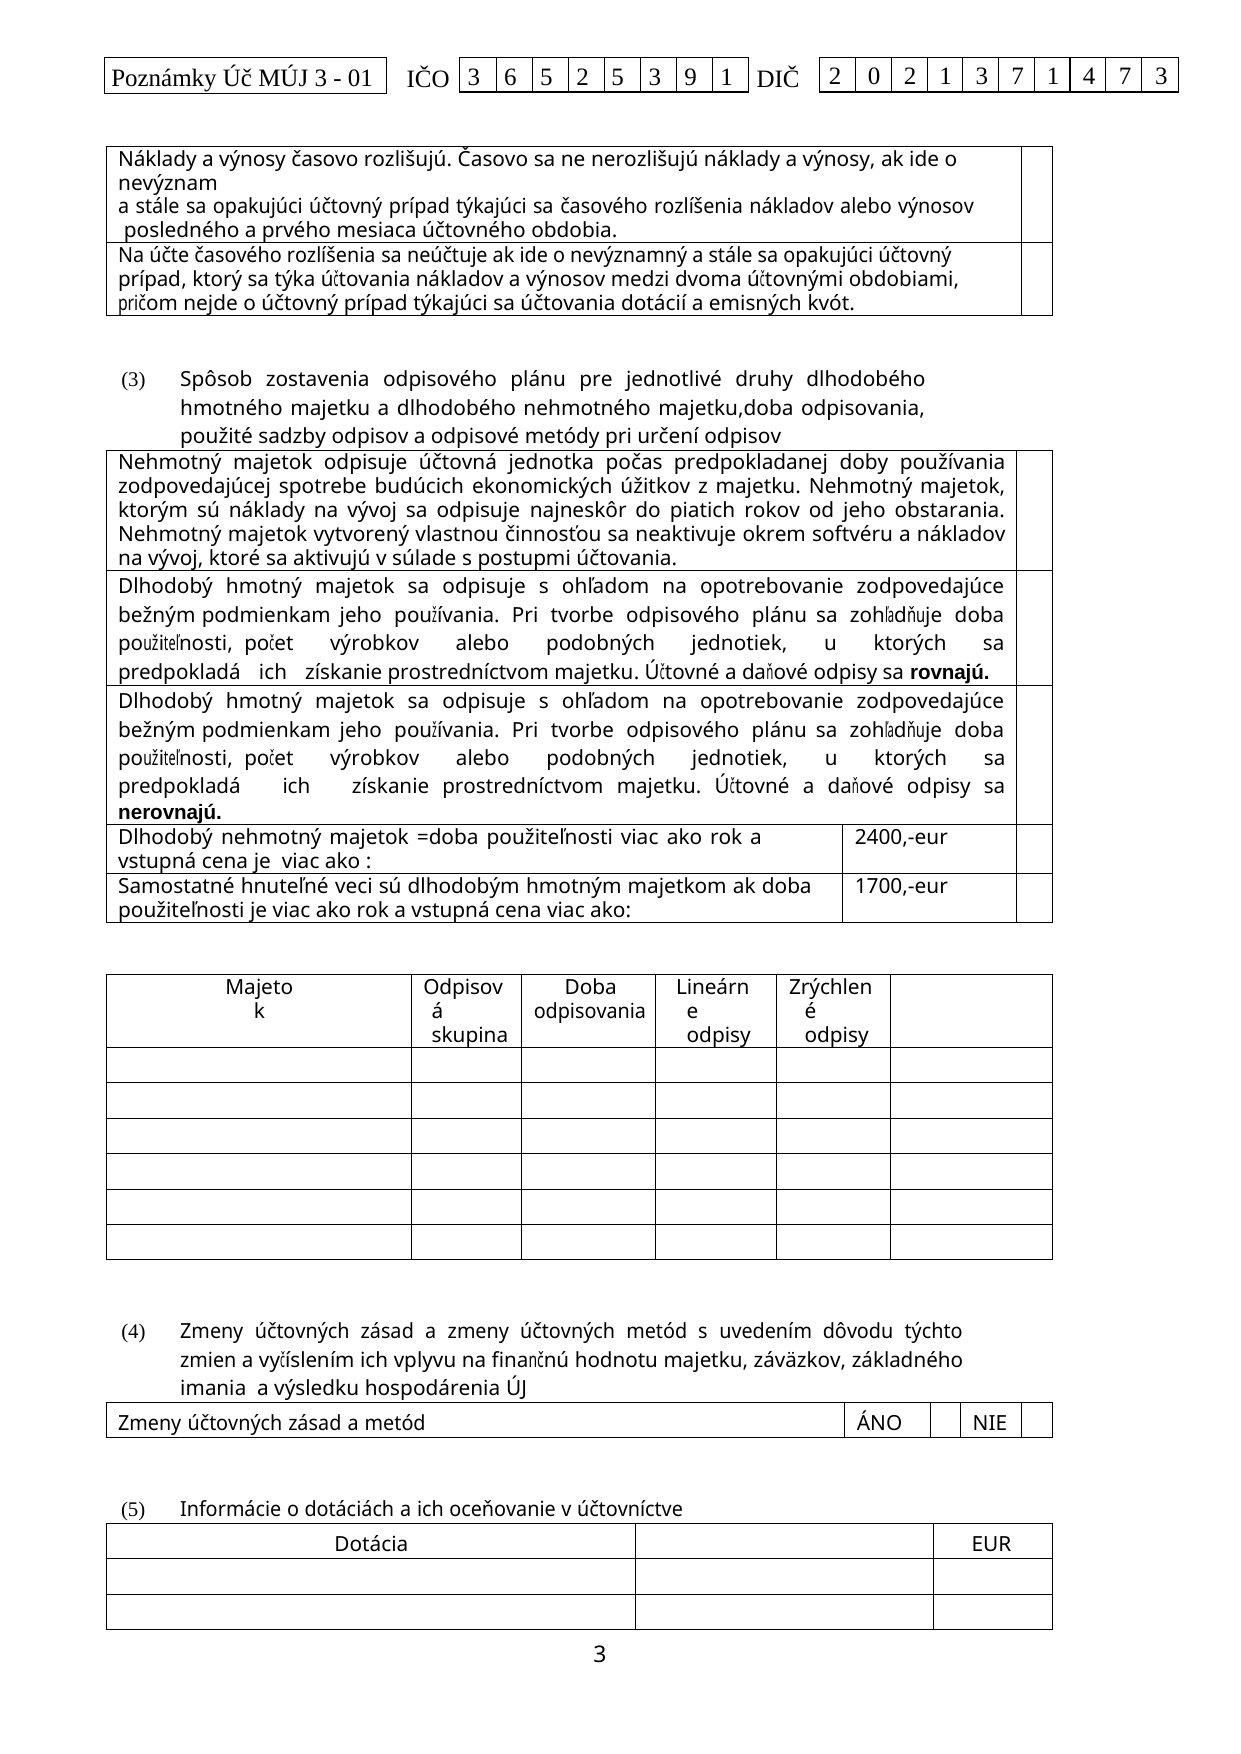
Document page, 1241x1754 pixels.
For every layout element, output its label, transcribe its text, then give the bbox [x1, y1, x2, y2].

table_cell [656, 1154, 776, 1188]
table_cell [412, 1154, 521, 1188]
text 3 [1155, 61, 1177, 90]
text 2 [829, 61, 855, 90]
table_cell [636, 1559, 933, 1593]
table_cell 2400,-eur [843, 825, 1016, 873]
table_header Lineárne odpisy [656, 975, 776, 1047]
text 4 [1083, 61, 1105, 90]
text 7 [1118, 61, 1141, 90]
subtitle [1035, 64, 1069, 91]
table_cell [522, 1225, 655, 1259]
subtitle [1179, 64, 1192, 92]
text 2 [576, 64, 604, 91]
table_cell Dlhodobý nehmotný majetok =doba použiteľnosti viac ako rok a vstupná cena je viac ako : [107, 825, 842, 873]
text 7 [1011, 61, 1034, 90]
table_cell [522, 1083, 655, 1118]
table_header NIE [961, 1403, 1021, 1437]
table_header Zmeny účtovných zásad a metód [107, 1403, 844, 1437]
table_cell Na účte časového rozlíšenia sa neúčtuje ak ide o nevýznamný a stále sa opakujúci účtovný prípad, ktorý sa týka účtovania nákladov a výnosov medzi dvoma účtovnými obdobiami, pričom nejde o účtovný prípad týkajúci sa účtovania dotácií a emisných kvót. [107, 243, 1021, 315]
text 1 [720, 64, 748, 91]
list Zmeny účtovných zásad a zmeny účtovných metód s uvedením dôvodu týchto zmien a vyčíslením ich vplyvu na finančnú hodnotu majetku, záväzkov, základného imania a výsledku hospodárenia ÚJ [121, 1317, 963, 1402]
table_cell [522, 1190, 655, 1224]
text Poznámky Úč MÚJ 3 - 01 [111, 63, 387, 92]
subtitle [497, 64, 504, 91]
table_cell [107, 1559, 635, 1593]
subtitle IČO [406, 64, 459, 92]
table_header Majetok [107, 975, 411, 1047]
text 9 [684, 64, 712, 91]
table_header [1022, 1403, 1052, 1437]
subtitle [928, 64, 962, 91]
text 1 [1047, 61, 1069, 90]
table_cell [522, 1048, 655, 1082]
table_cell [656, 1190, 776, 1224]
table_cell [656, 1083, 776, 1118]
table_header Zrýchlené odpisy [777, 975, 890, 1047]
table_cell [522, 1154, 655, 1188]
table_cell [412, 1083, 521, 1118]
table_cell [891, 1119, 1052, 1153]
table_header Odpisová skupina [412, 975, 521, 1047]
table_cell [891, 1083, 1052, 1118]
list Informácie o dotáciách a ich oceňovanie v účtovníctve [121, 1494, 1192, 1523]
table_cell [1017, 571, 1052, 685]
table_cell [107, 1154, 411, 1188]
table_cell [656, 1048, 776, 1082]
text 1 [939, 61, 962, 90]
table_cell [412, 1048, 521, 1082]
subtitle [641, 64, 648, 91]
table_cell [656, 1119, 776, 1153]
table_cell Samostatné hnuteľné veci sú dlhodobým hmotným majetkom ak doba použiteľnosti je viac ako rok a vstupná cena viac ako: [107, 874, 842, 922]
table_header ÁNO [845, 1403, 930, 1437]
subtitle [1106, 64, 1141, 91]
table_header Doba odpisovania [522, 975, 655, 1047]
subtitle [892, 64, 927, 91]
table_cell [934, 1559, 1052, 1593]
subtitle [713, 64, 720, 91]
table_cell [107, 1595, 635, 1629]
table_cell [1022, 243, 1052, 315]
table_cell 1700,-eur [843, 874, 1016, 922]
table_cell [412, 1225, 521, 1259]
table_header [891, 975, 1052, 1047]
text 3 [467, 64, 496, 91]
text 0 [868, 61, 891, 90]
table_cell [656, 1225, 776, 1259]
table_cell [107, 1190, 411, 1224]
table_cell Dlhodobý hmotný majetok sa odpisuje s ohľadom na opotrebovanie zodpovedajúce bežným podmienkam jeho používania. Pri tvorbe odpisového plánu sa zohľadňuje doba použiteľnosti, počet výrobkov alebo podobných jednotiek, u ktorých sa predpokladá ich získanie prostredníctvom majetku. Účtovné a daňové odpisy sa nerovnajú. [107, 686, 1016, 824]
text 3 [975, 61, 998, 90]
text 6 [504, 64, 532, 91]
subtitle [677, 64, 684, 91]
subtitle [569, 64, 576, 91]
subtitle [1071, 64, 1105, 91]
subtitle [820, 64, 855, 91]
text 3 [648, 64, 676, 91]
table_cell [107, 1119, 411, 1153]
table_cell [777, 1225, 890, 1259]
table_cell [777, 1048, 890, 1082]
subtitle [1142, 64, 1178, 91]
table_cell [934, 1595, 1052, 1629]
table_cell [412, 1190, 521, 1224]
table_cell [1017, 874, 1052, 922]
subtitle [856, 64, 891, 91]
table_cell Dlhodobý hmotný majetok sa odpisuje s ohľadom na opotrebovanie zodpovedajúce bežným podmienkam jeho používania. Pri tvorbe odpisového plánu sa zohľadňuje doba použiteľnosti, počet výrobkov alebo podobných jednotiek, u ktorých sa predpokladá ich získanie prostredníctvom majetku. Účtovné a daňové odpisy sa rovnajú. [107, 571, 1016, 685]
subtitle [460, 64, 467, 91]
table_cell [636, 1595, 933, 1629]
table_cell [1017, 686, 1052, 824]
table_cell [891, 1048, 1052, 1082]
table_cell [107, 1083, 411, 1118]
table_cell [1017, 825, 1052, 873]
text 5 [605, 64, 640, 91]
table_cell [777, 1154, 890, 1188]
table_cell [412, 1119, 521, 1153]
subtitle [999, 64, 1034, 91]
table_header [1017, 451, 1052, 570]
table_cell [891, 1154, 1052, 1188]
table_cell [891, 1225, 1052, 1259]
table_cell [107, 1048, 411, 1082]
text 5 [540, 64, 568, 91]
table_cell [107, 1225, 411, 1259]
table_header Dotácia [107, 1524, 635, 1558]
subtitle [533, 64, 540, 91]
subtitle [963, 64, 998, 91]
table_header [1022, 147, 1052, 242]
table_header [636, 1524, 933, 1558]
table_cell [522, 1119, 655, 1153]
list Spôsob zostavenia odpisového plánu pre jednotlivé druhy dlhodobého hmotného majetku a dlhodobého nehmotného majetku,doba odpisovania, použité sadzby odpisov a odpisové metódy pri určení odpisov [121, 364, 925, 449]
table_header EUR [934, 1524, 1052, 1558]
text 2 [903, 61, 927, 90]
subtitle DIČ [749, 64, 819, 92]
table_header Náklady a výnosy časovo rozlišujú. Časovo sa ne nerozlišujú náklady a výnosy, ak ide o nevýznam a stále sa opakujúci účtovný prípad týkajúci sa časového rozlíšenia nákladov alebo výnosov posledného a prvého mesiaca účtovného obdobia. [107, 147, 1021, 242]
table_cell [777, 1083, 890, 1118]
table_cell [891, 1190, 1052, 1224]
table_header [931, 1403, 960, 1437]
table_cell [777, 1190, 890, 1224]
table_header Nehmotný majetok odpisuje účtovná jednotka počas predpokladanej doby používania zodpovedajúcej spotrebe budúcich ekonomických úžitkov z majetku. Nehmotný majetok, ktorým sú náklady na vývoj sa odpisuje najneskôr do piatich rokov od jeho obstarania. Nehmotný majetok vytvorený vlastnou činnosťou sa neaktivuje okrem softvéru a nákladov na vývoj, ktoré sa aktivujú v súlade s postupmi účtovania. [107, 451, 1016, 570]
table_cell [777, 1119, 890, 1153]
